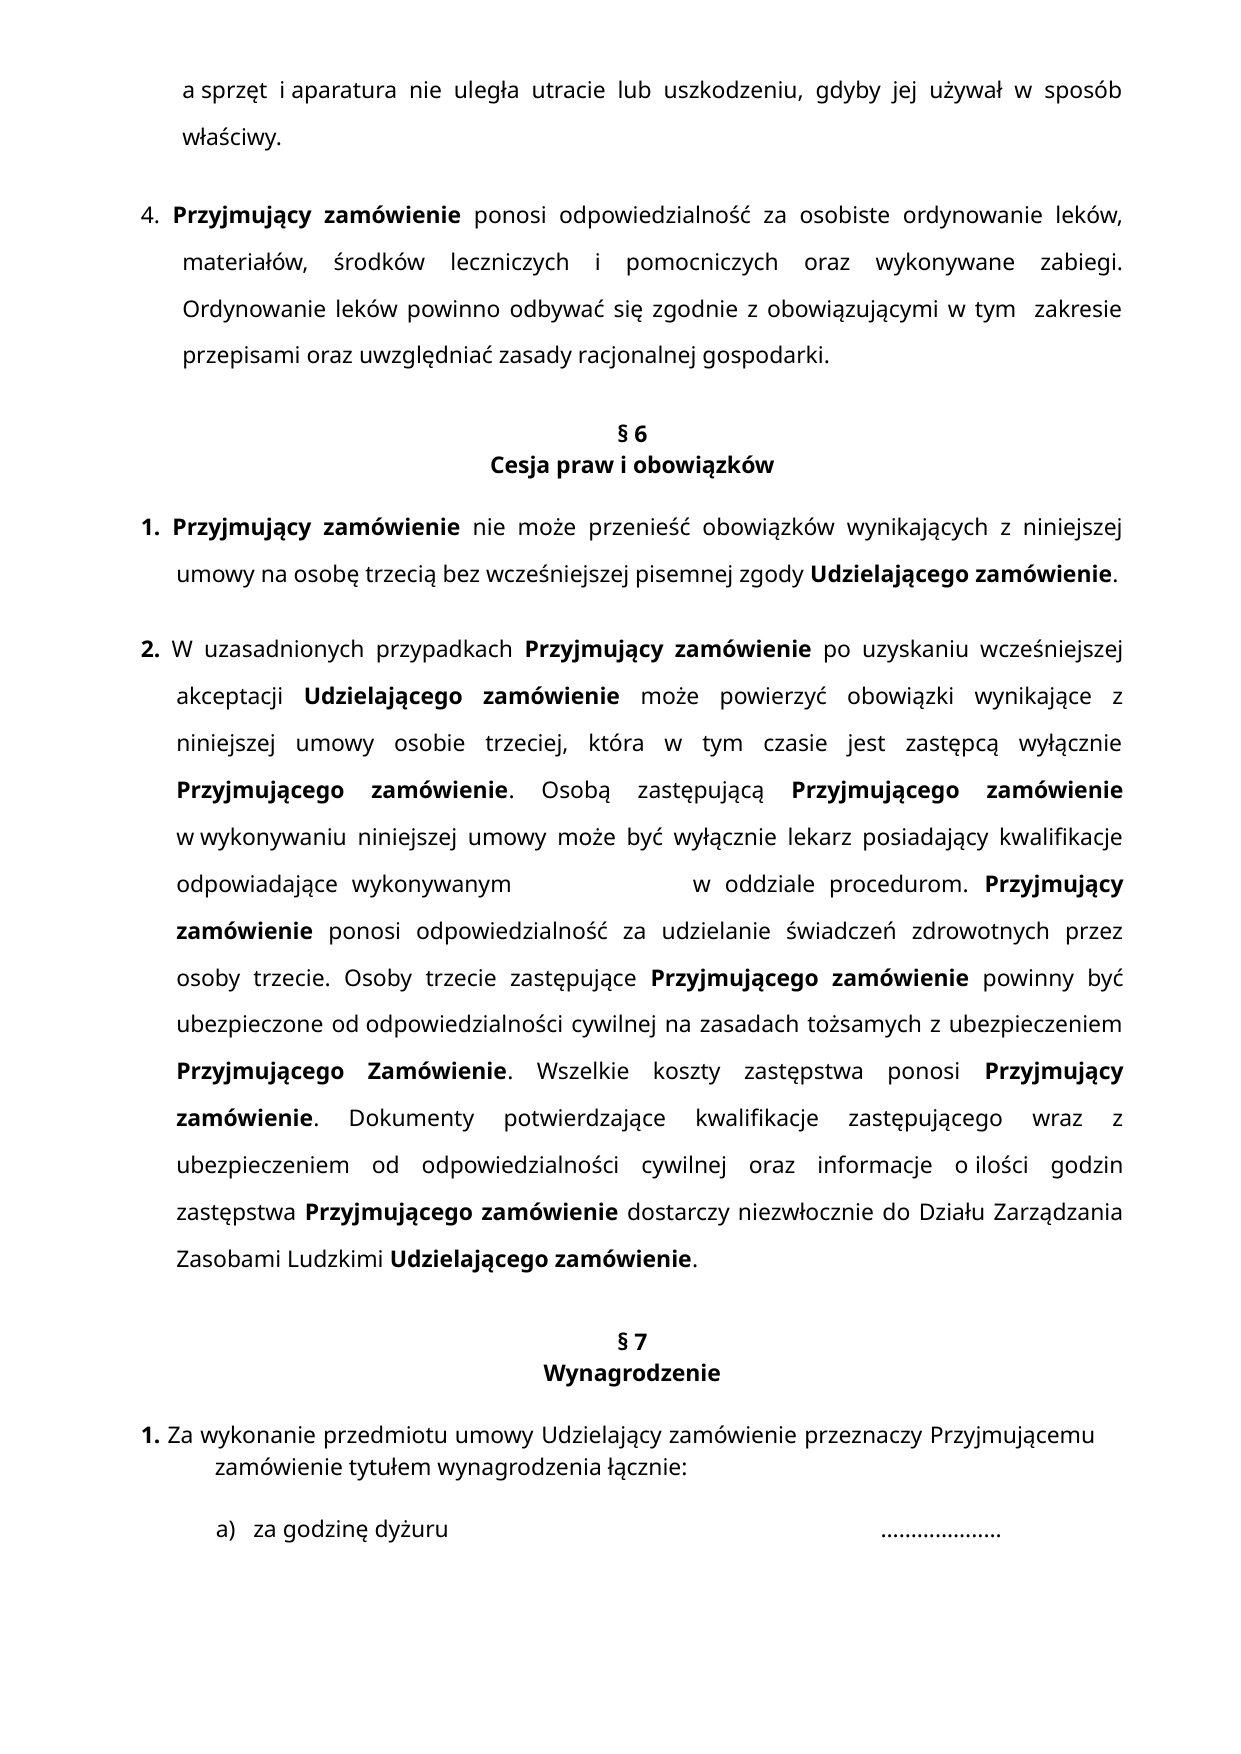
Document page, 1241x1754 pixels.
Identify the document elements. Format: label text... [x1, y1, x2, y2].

text § 7 [141, 1326, 1123, 1357]
text Cesja praw i obowiązków [141, 449, 1123, 480]
text 1. Przyjmujący zamówienie nie może przenieść obowiązków wynikających z niniejszej umowy na osobę trzecią bez wcześniejszej pisemnej zgody Udzielającego zamówienie. [141, 511, 1123, 589]
text Wynagrodzenie [141, 1357, 1123, 1388]
list a) za godzinę dyżuru ……………..… [178, 1513, 1123, 1544]
text a sprzęt i aparatura nie uległa utracie lub uszkodzeniu, gdyby jej używał w sposób właściwy. [141, 74, 1123, 152]
text 1. Za wykonanie przedmiotu umowy Udzielający zamówienie przeznaczy Przyjmującemu zamówienie tytułem wynagrodzenia łącznie: [141, 1419, 1123, 1482]
text 4. Przyjmujący zamówienie ponosi odpowiedzialność za osobiste ordynowanie leków, materiałów, środków leczniczych i pomocniczych oraz wykonywane zabiegi. Ordynowanie leków powinno odbywać się zgodnie z obowiązującymi w tym zakresie przepisami oraz uwzględniać zasady racjonalnej gospodarki. [141, 199, 1123, 371]
text § 6 [141, 417, 1123, 449]
text 2. W uzasadnionych przypadkach Przyjmujący zamówienie po uzyskaniu wcześniejszej akceptacji Udzielającego zamówienie może powierzyć obowiązki wynikające z niniejszej umowy osobie trzeciej, która w tym czasie jest zastępcą wyłącznie Przyjmującego zamówienie. Osobą zastępującą Przyjmującego zamówienie w wykonywaniu niniejszej umowy może być wyłącznie lekarz posiadający kwalifikacje odpowiadające wykonywanym w oddziale procedurom. Przyjmujący zamówienie ponosi odpowiedzialność za udzielanie świadczeń zdrowotnych przez osoby trzecie. Osoby trzecie zastępujące Przyjmującego zamówienie powinny być ubezpieczone od odpowiedzialności cywilnej na zasadach tożsamych z ubezpieczeniem Przyjmującego Zamówienie. Wszelkie koszty zastępstwa ponosi Przyjmujący zamówienie. Dokumenty potwierdzające kwalifikacje zastępującego wraz z ubezpieczeniem od odpowiedzialności cywilnej oraz informacje o ilości godzin zastępstwa Przyjmującego zamówienie dostarczy niezwłocznie do Działu Zarządzania Zasobami Ludzkimi Udzielającego zamówienie. [141, 633, 1123, 1274]
